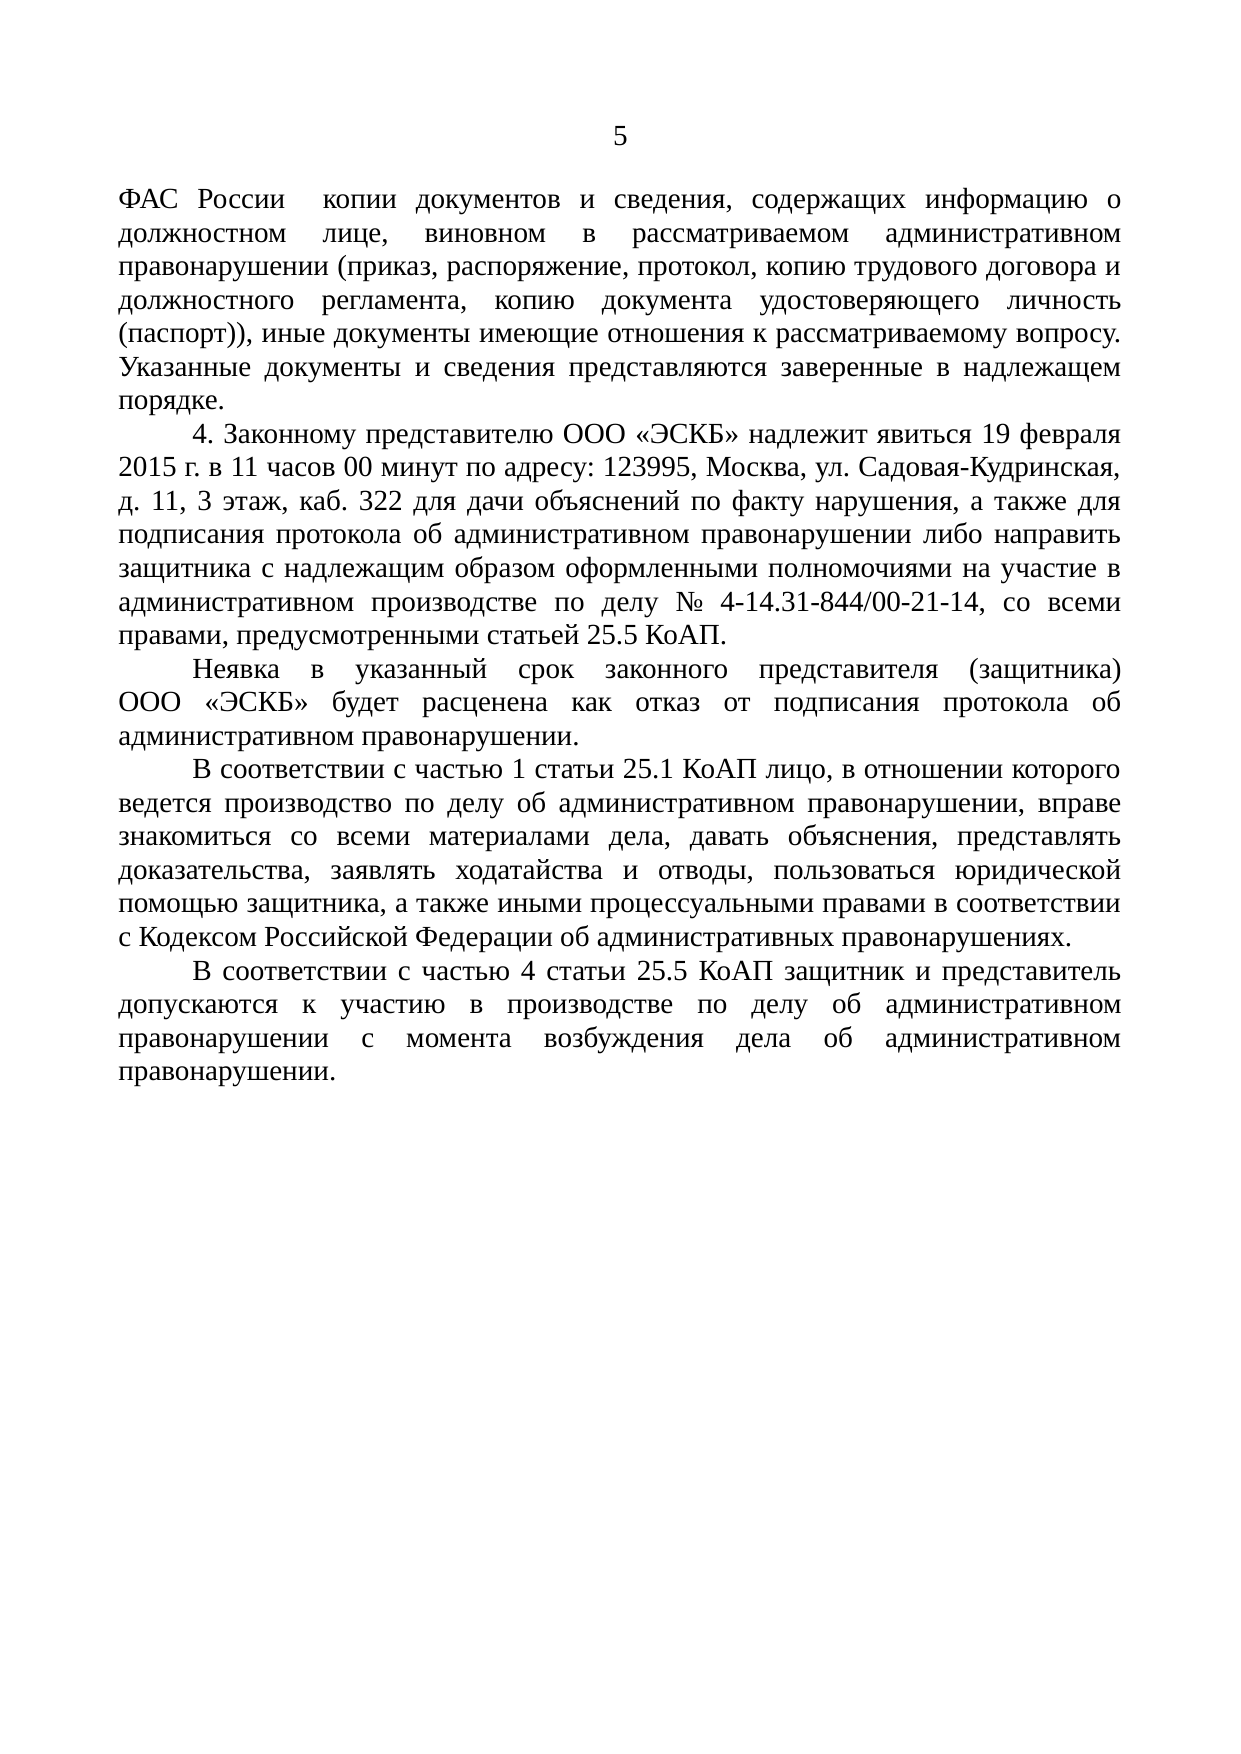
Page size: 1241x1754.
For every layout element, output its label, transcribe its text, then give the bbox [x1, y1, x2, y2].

text 4. Законному представителю ООО «ЭСКБ» надлежит явиться 19 февраля 2015 г. в 11 часов 00 минут по адресу: 123995, Москва, ул. Садовая-Кудринская, д. 11, 3 этаж, каб. 322 для дачи объяснений по факту нарушения, а также для подписания протокола об административном правонарушении либо направить защитника с надлежащим образом оформленными полномочиями на участие в административном производстве по делу № 4-14.31-844/00-21-14, со всеми правами, предусмотренными статьей 25.5 КоАП. [118, 416, 1122, 651]
text В соответствии с частью 4 статьи 25.5 КоАП защитник и представитель допускаются к участию в производстве по делу об административном правонарушении с момента возбуждения дела об административном правонарушении. [118, 953, 1122, 1087]
text В соответствии с частью 1 статьи 25.1 КоАП лицо, в отношении которого ведется производство по делу об административном правонарушении, вправе знакомиться со всеми материалами дела, давать объяснения, представлять доказательства, заявлять ходатайства и отводы, пользоваться юридической помощью защитника, а также иными процессуальными правами в соответствии с Кодексом Российской Федерации об административных правонарушениях. [118, 751, 1122, 953]
text ФАС России копии документов и сведения, содержащих информацию о должностном лице, виновном в рассматриваемом административном правонарушении (приказ, распоряжение, протокол, копию трудового договора и должностного регламента, копию документа удостоверяющего личность (паспорт)), иные документы имеющие отношения к рассматриваемому вопросу. Указанные документы и сведения представляются заверенные в надлежащем порядке. [118, 181, 1122, 416]
text Неявка в указанный срок законного представителя (защитника) ООО «ЭСКБ» будет расценена как отказ от подписания протокола об административном правонарушении. [118, 651, 1122, 751]
